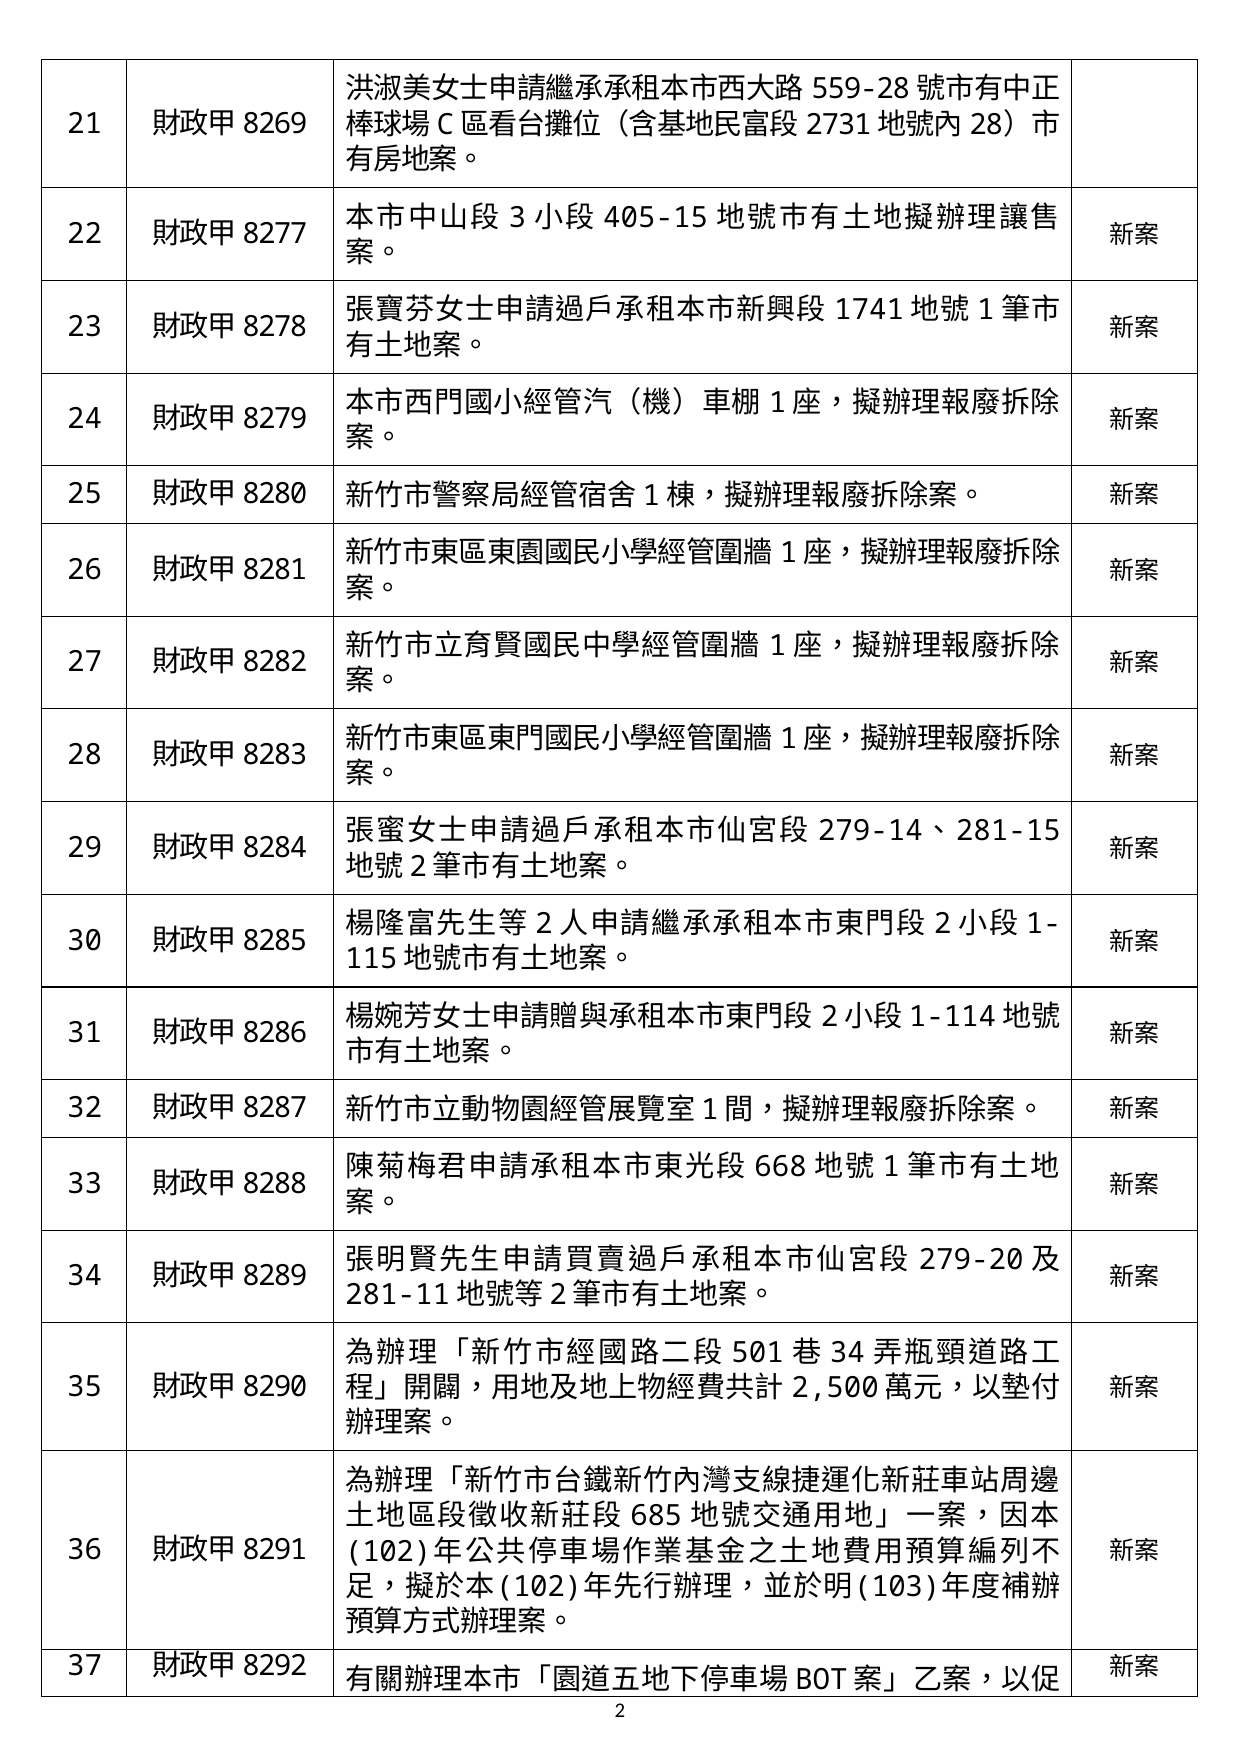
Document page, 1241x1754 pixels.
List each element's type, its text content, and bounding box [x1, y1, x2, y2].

table_cell 財政甲8282 [127, 617, 333, 708]
table_cell 新案 [1072, 802, 1197, 894]
table_cell 財政甲8278 [127, 281, 333, 373]
table_cell 財政甲8285 [127, 895, 333, 986]
table_cell [1072, 60, 1197, 187]
table_cell 25 [42, 466, 126, 523]
table_cell 新案 [1072, 466, 1197, 523]
table_cell 財政甲8290 [127, 1323, 333, 1450]
table_cell 本市西門國小經管汽（機）車棚1座，擬辦理報廢拆除案。 [334, 374, 1071, 465]
table_cell 新案 [1072, 1231, 1197, 1322]
table_cell 洪淑美女士申請繼承承租本市西大路559-28號市有中正棒球場C區看台攤位（含基地民富段2731地號內28）市有房地案。 [334, 60, 1071, 187]
table_cell 23 [42, 281, 126, 373]
table_cell 新竹市立育賢國民中學經管圍牆1座，擬辦理報廢拆除案。 [334, 617, 1071, 708]
table_cell 楊婉芳女士申請贈與承租本市東門段2小段1-114地號市有土地案。 [334, 988, 1071, 1079]
table_cell 30 [42, 895, 126, 986]
table_cell 張蜜女士申請過戶承租本市仙宮段279-14、281-15地號2筆市有土地案。 [334, 802, 1071, 894]
table_cell 財政甲8286 [127, 988, 333, 1079]
table_cell 有關辦理本市「園道五地下停車場BOT案」乙案，以促 [334, 1650, 1071, 1696]
table_cell 為辦理「新竹市經國路二段501巷34弄瓶頸道路工程」開闢，用地及地上物經費共計2,500萬元，以墊付辦理案。 [334, 1323, 1071, 1450]
table_cell 29 [42, 802, 126, 894]
table_cell 22 [42, 188, 126, 280]
table_cell 財政甲8288 [127, 1138, 333, 1229]
table_cell 21 [42, 60, 126, 187]
table_cell 新案 [1072, 709, 1197, 801]
table_cell 新案 [1072, 895, 1197, 986]
table_cell 財政甲8279 [127, 374, 333, 465]
table_cell 財政甲8287 [127, 1080, 333, 1137]
table_cell 新竹市東區東門國民小學經管圍牆1座，擬辦理報廢拆除案。 [334, 709, 1071, 801]
table_cell 張寶芬女士申請過戶承租本市新興段1741地號1筆市有土地案。 [334, 281, 1071, 373]
table_cell 楊隆富先生等2人申請繼承承租本市東門段2小段1-115地號市有土地案。 [334, 895, 1071, 986]
table_cell 37 [42, 1650, 126, 1696]
table_cell 財政甲8292 [127, 1650, 333, 1696]
table_cell 28 [42, 709, 126, 801]
table_cell 34 [42, 1231, 126, 1322]
table_cell 新案 [1072, 1650, 1197, 1696]
table_cell 24 [42, 374, 126, 465]
table_cell 36 [42, 1451, 126, 1649]
table_cell 35 [42, 1323, 126, 1450]
table_cell 新竹市警察局經管宿舍1棟，擬辦理報廢拆除案。 [334, 466, 1071, 523]
table_cell 新案 [1072, 374, 1197, 465]
table_cell 張明賢先生申請買賣過戶承租本市仙宮段279-20及281-11地號等2筆市有土地案。 [334, 1231, 1071, 1322]
table_cell 新竹市立動物園經管展覽室1間，擬辦理報廢拆除案。 [334, 1080, 1071, 1137]
table_cell 新案 [1072, 617, 1197, 708]
table_cell 財政甲8280 [127, 466, 333, 523]
table_cell 31 [42, 988, 126, 1079]
table_cell 財政甲8269 [127, 60, 333, 187]
table_cell 陳菊梅君申請承租本市東光段668地號1筆市有土地案。 [334, 1138, 1071, 1229]
table_cell 新案 [1072, 1323, 1197, 1450]
table_cell 財政甲8284 [127, 802, 333, 894]
table_cell 財政甲8291 [127, 1451, 333, 1649]
table_cell 財政甲8277 [127, 188, 333, 280]
table_cell 新案 [1072, 988, 1197, 1079]
table_cell 財政甲8289 [127, 1231, 333, 1322]
table_cell 32 [42, 1080, 126, 1137]
table_cell 財政甲8283 [127, 709, 333, 801]
table_cell 33 [42, 1138, 126, 1229]
table_cell 新案 [1072, 1080, 1197, 1137]
table_cell 新案 [1072, 281, 1197, 373]
table_cell 新案 [1072, 1138, 1197, 1229]
table_cell 為辦理「新竹市台鐵新竹內灣支線捷運化新莊車站周邊土地區段徵收新莊段685地號交通用地」一案，因本(102)年公共停車場作業基金之土地費用預算編列不足，擬於本(102)年先行辦理，並於明(103)年度補辦預算方式辦理案。 [334, 1451, 1071, 1649]
table_cell 新案 [1072, 524, 1197, 616]
table_cell 本市中山段3小段405-15地號巿有土地擬辦理讓售案。 [334, 188, 1071, 280]
table_cell 財政甲8281 [127, 524, 333, 616]
table_cell 27 [42, 617, 126, 708]
table_cell 新案 [1072, 1451, 1197, 1649]
table_cell 新竹市東區東園國民小學經管圍牆1座，擬辦理報廢拆除案。 [334, 524, 1071, 616]
table_cell 26 [42, 524, 126, 616]
table_cell 新案 [1072, 188, 1197, 280]
